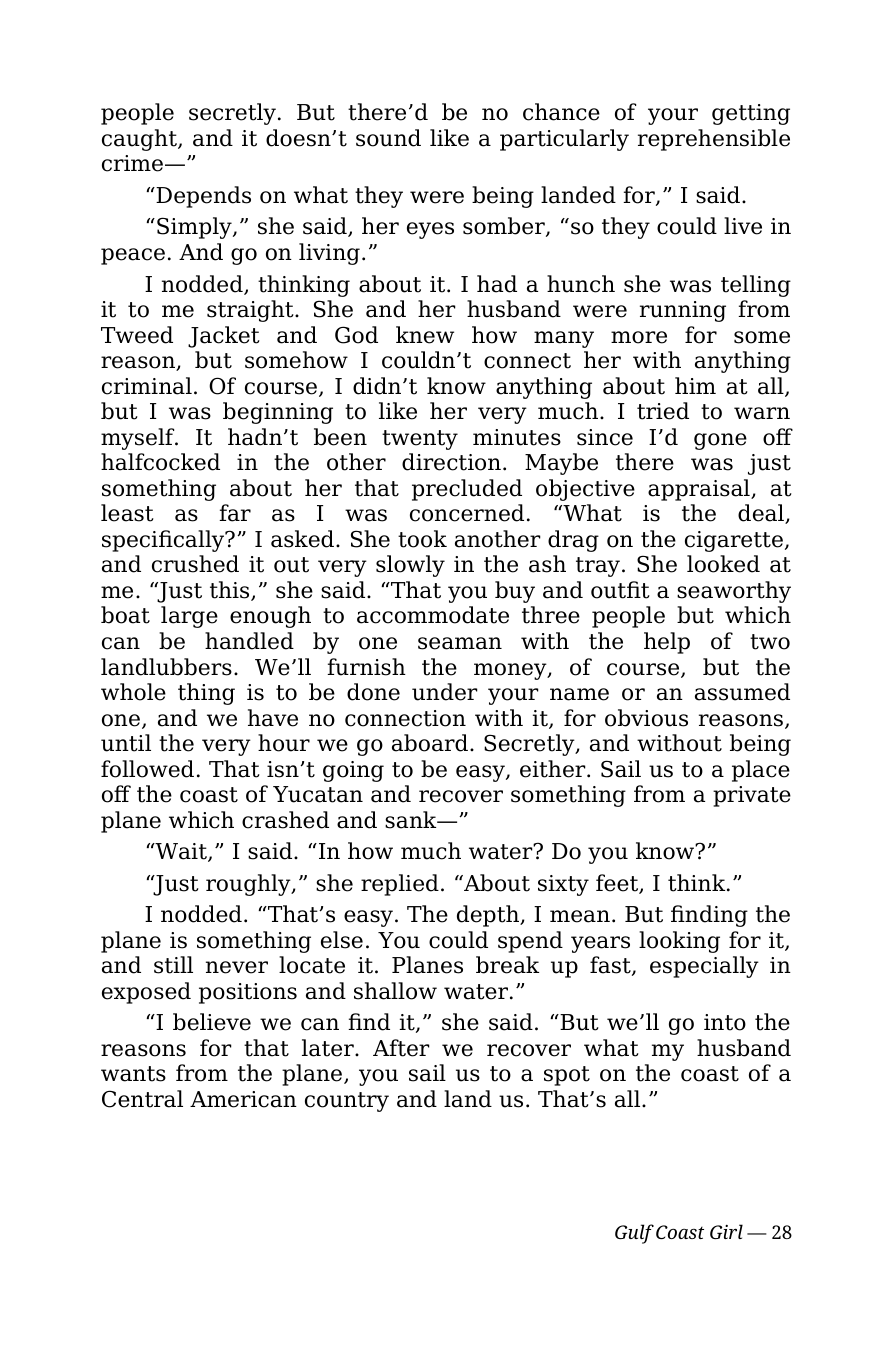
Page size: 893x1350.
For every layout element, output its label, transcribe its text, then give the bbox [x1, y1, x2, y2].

text “Just roughly,” she replied. “About sixty feet, I think.” [101, 871, 792, 896]
text I nodded. “That’s easy. The depth, I mean. But finding the plane is something else. You could spend years looking for it, and still never locate it. Planes break up fast, especially in exposed positions and shallow water.” [101, 902, 792, 1004]
text “Depends on what they were being landed for,” I said. [101, 183, 792, 209]
text “Simply,” she said, her eyes somber, “so they could live in peace. And go on living.” [101, 215, 792, 266]
text people secretly. But there’d be no chance of your getting caught, and it doesn’t sound like a particularly reprehensible crime—” [101, 101, 792, 177]
text I nodded, thinking about it. I had a hunch she was telling it to me straight. She and her husband were running from Tweed Jacket and God knew how many more for some reason, but somehow I couldn’t connect her with anything criminal. Of course, I didn’t know anything about him at all, but I was beginning to like her very much. I tried to warn myself. It hadn’t been twenty minutes since I’d gone off halfcocked in the other direction. Maybe there was just something about her that precluded objective appraisal, at least as far as I was concerned. “What is the deal, specifically?” I asked. She took another drag on the cigarette, and crushed it out very slowly in the ash tray. She looked at me. “Just this,” she said. “That you buy and outfit a seaworthy boat large enough to accommodate three people but which can be handled by one seaman with the help of two landlubbers. We’ll furnish the money, of course, but the whole thing is to be done under your name or an assumed one, and we have no connection with it, for obvious reasons, until the very hour we go aboard. Secretly, and without being followed. That isn’t going to be easy, either. Sail us to a place off the coast of Yucatan and recover something from a private plane which crashed and sank—” [101, 272, 792, 833]
text “Wait,” I said. “In how much water? Do you know?” [101, 839, 792, 865]
text “I believe we can find it,” she said. “But we’ll go into the reasons for that later. After we recover what my husband wants from the plane, you sail us to a spot on the coast of a Central American country and land us. That’s all.” [101, 1011, 792, 1113]
